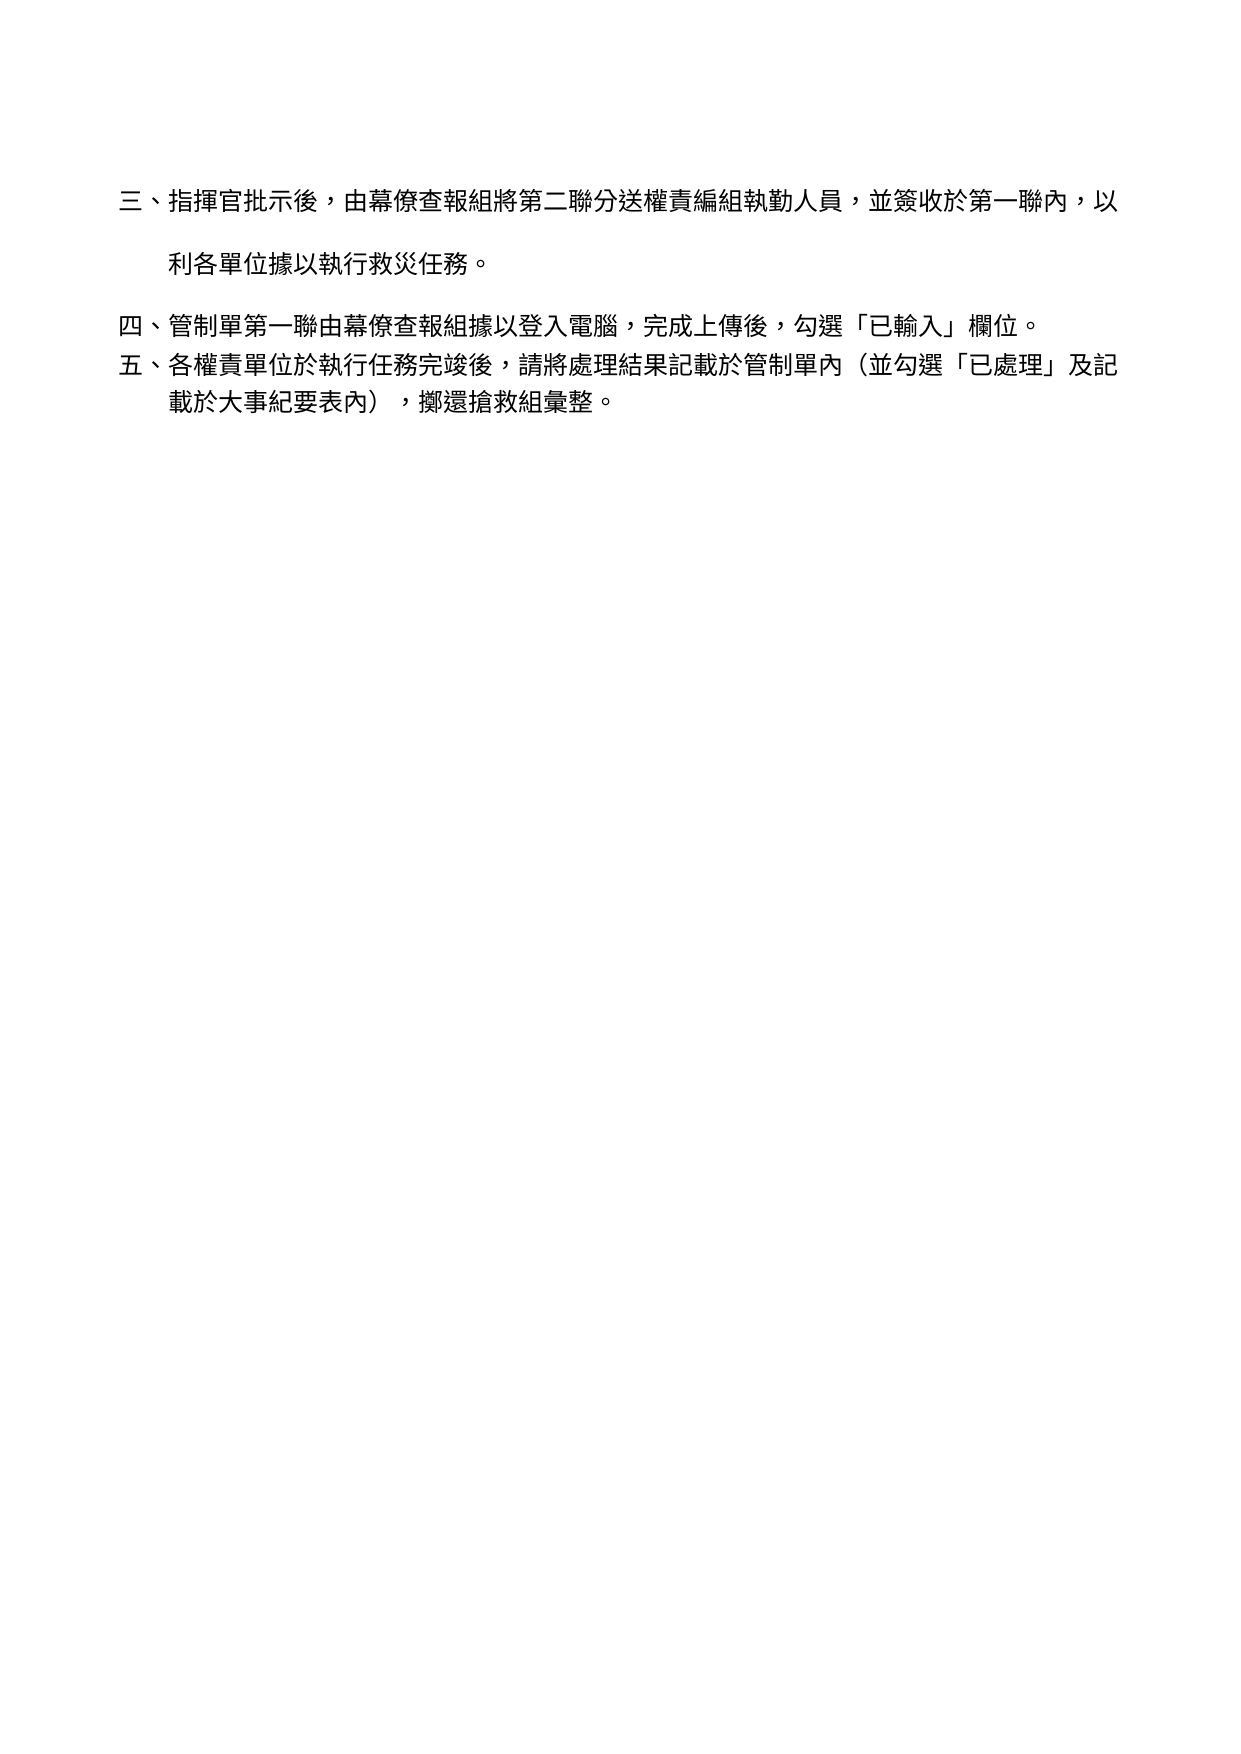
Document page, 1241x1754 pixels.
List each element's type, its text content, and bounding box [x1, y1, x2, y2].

text 四、管制單第一聯由幕僚查報組據以登入電腦，完成上傳後，勾選「已輸入」欄位。 [118, 283, 1122, 346]
text 三、指揮官批示後，由幕僚查報組將第二聯分送權責編組執勤人員，並簽收於第一聯內，以利各單位據以執行救災任務。 [118, 158, 1122, 283]
text 五、各權責單位於執行任務完竣後，請將處理結果記載於管制單內（並勾選「已處理」及記載於大事紀要表內），擲還搶救組彙整。 [118, 346, 1122, 418]
